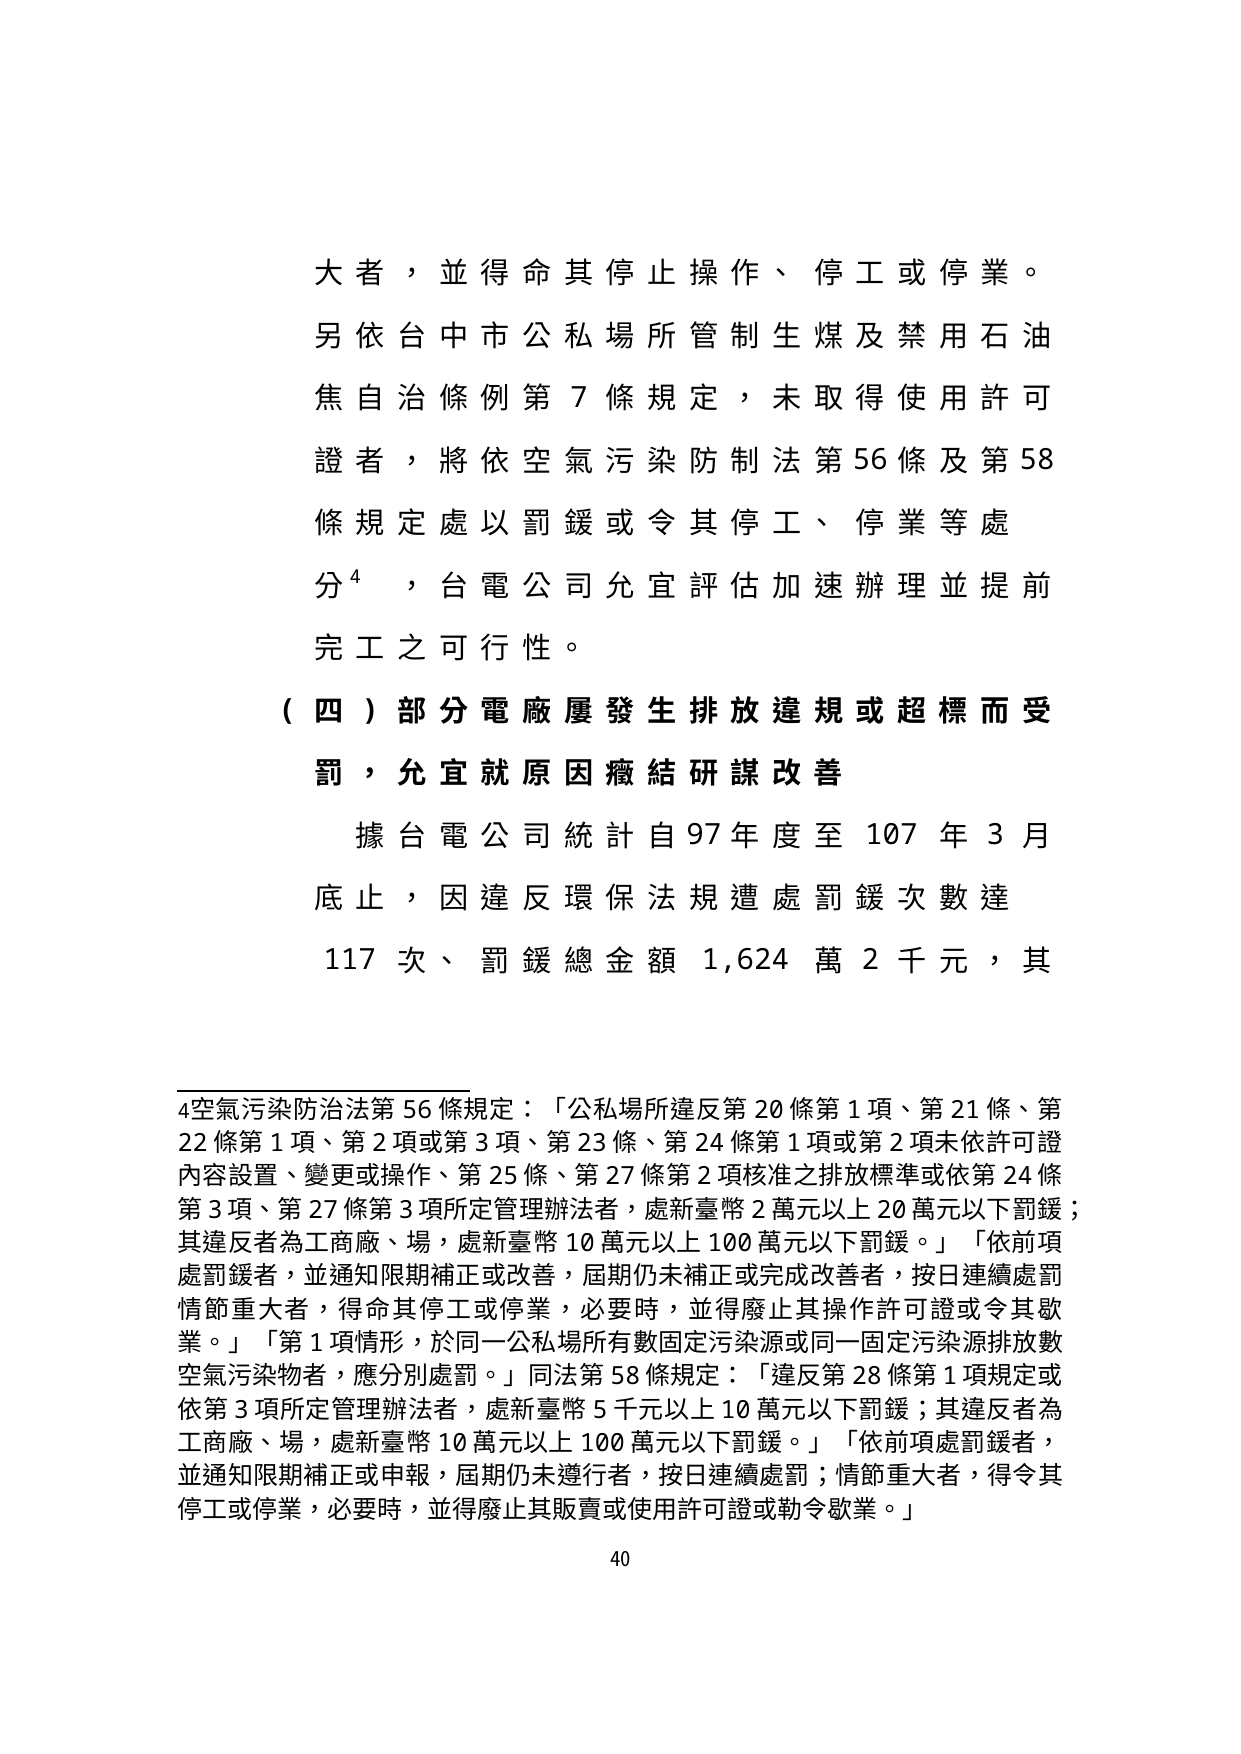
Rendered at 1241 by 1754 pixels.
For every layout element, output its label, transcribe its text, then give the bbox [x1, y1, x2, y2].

text (四)部分電廠屢發生排放違規或超標而受罰，允宜就原因癥結研謀改善 [242, 667, 1058, 792]
text 據台電公司統計自97年度至107年3月底止，因違反環保法規遭處罰鍰次數達117次、罰鍰總金額1,624萬2千元，其中屬電廠排放違規(或超標)而受罰者，共計28次、金額385萬7千餘元。其中又以台中電廠累計受罰8次為最多。據台電公司說明，受處分事由概為：違反空污法、水污染防治法、廢棄物清理法、環評法等，台電公司允宜就各項違規原因確實檢討改善。 [271, 792, 1058, 1042]
text 空氣污染防治法第56條規定：「公私場所違反第20條第1項、第21條、第22條第1項、第2項或第3項、第23條、第24條第1項或第2項未依許可證內容設置、變更或操作、第25條、第27條第2項核准之排放標準或依第24條第3項、第27條第3項所定管理辦法者，處新臺幣2萬元以上20萬元以下罰鍰；其違反者為工商廠、場，處新臺幣10萬元以上100萬元以下罰鍰。」「依前項處罰鍰者，並通知限期補正或改善，屆期仍未補正或完成改善者，按日連續處罰；情節重大者，得命其停工或停業，必要時，並得廢止其操作許可證或令其歇業。」「第1項情形，於同一公私場所有數固定污染源或同一固定污染源排放數空氣污染物者，應分別處罰。」同法第58條規定：「違反第28條第1項規定或依第3項所定管理辦法者，處新臺幣5千元以上10萬元以下罰鍰；其違反者為工商廠、場，處新臺幣10萬元以上100萬元以下罰鍰。」「依前項處罰鍰者，並通知限期補正或申報，屆期仍未遵行者，按日連續處罰；情節重大者，得令其停工或停業，必要時，並得廢止其販賣或使用許可證或勒令歇業。」 [177, 1091, 1063, 1525]
text 大者，並得命其停止操作、停工或停業。另依台中市公私場所管制生煤及禁用石油焦自治條例第7條規定，未取得使用許可證者，將依空氣污染防制法第56條及第58條規定處以罰鍰或令其停工、停業等處分，台電公司允宜評估加速辦理並提前完工之可行性。 [271, 229, 1058, 667]
